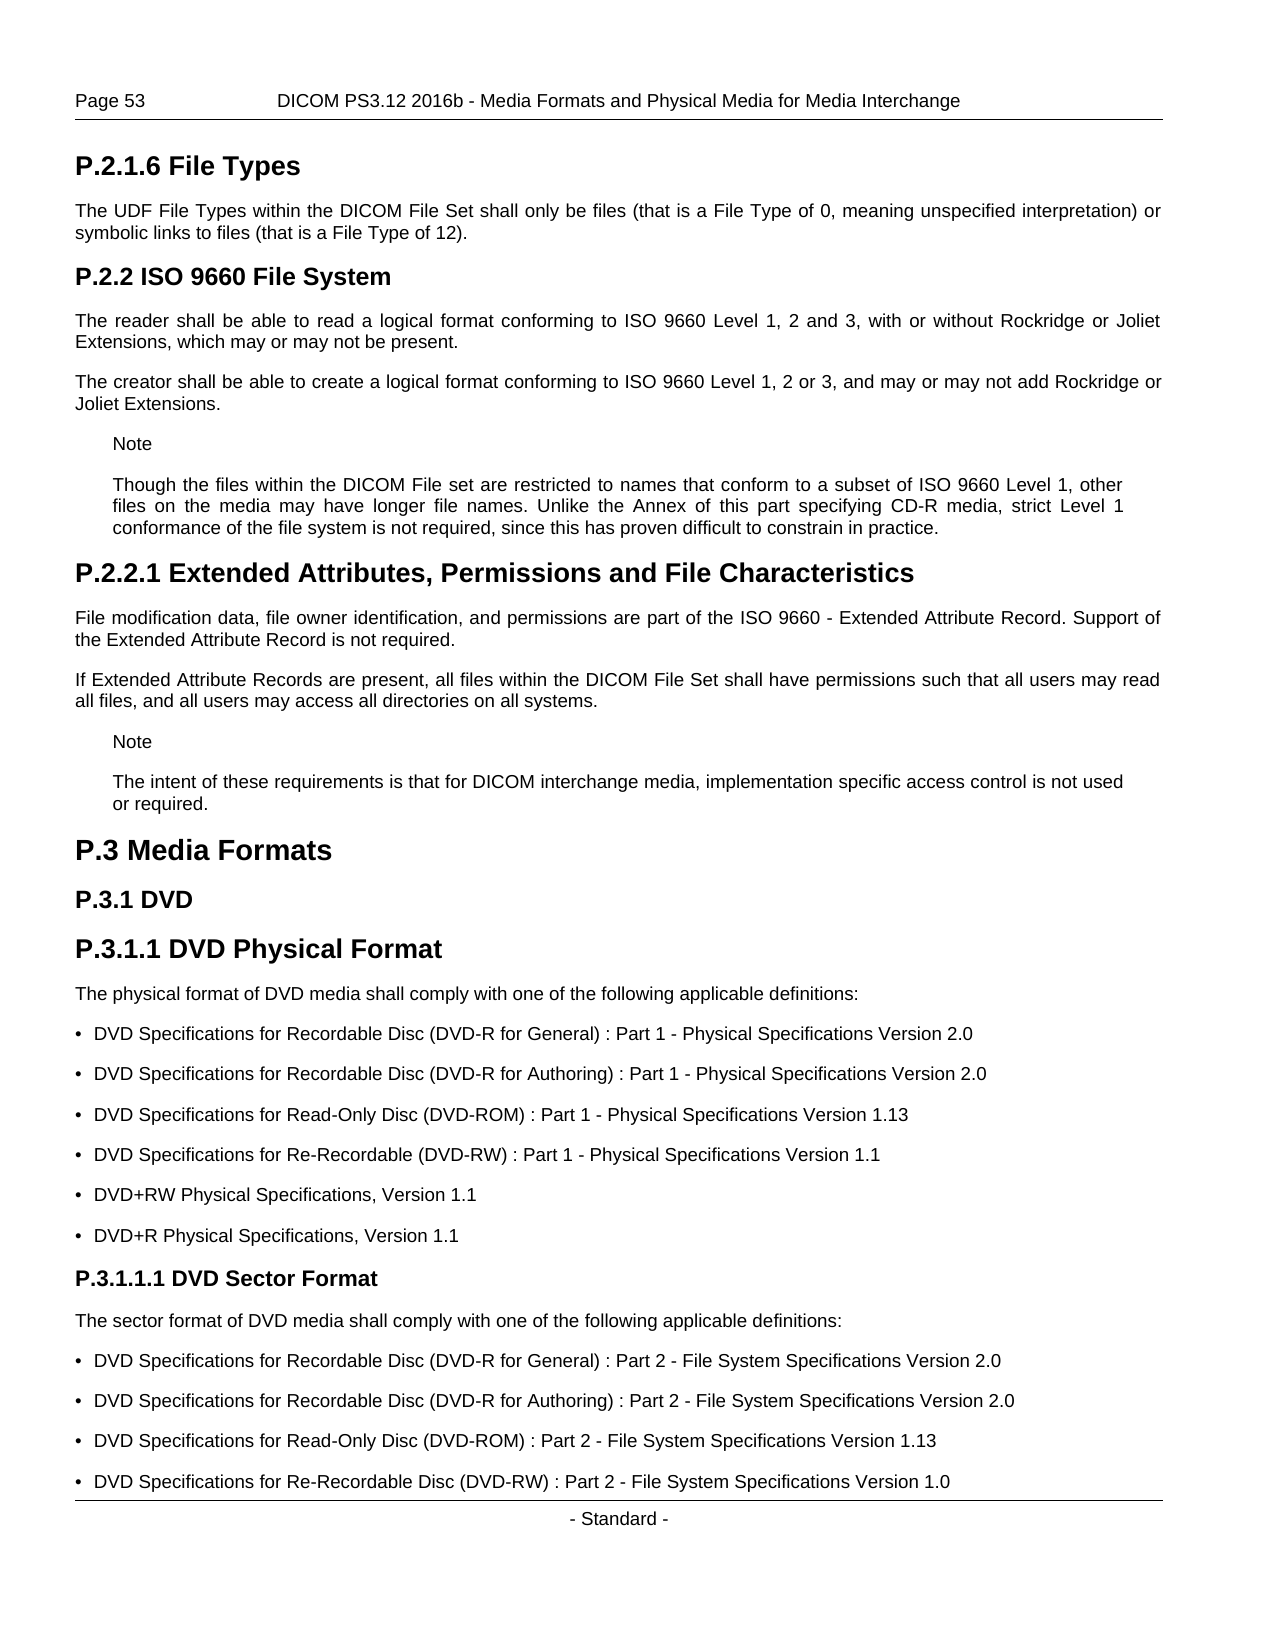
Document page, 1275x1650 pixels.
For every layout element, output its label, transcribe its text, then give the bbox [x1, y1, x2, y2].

text The physical format of DVD media shall comply with one of the following applicable definitions: [75, 983, 1162, 1004]
list DVD Specifications for Recordable Disc (DVD-R for Authoring) : Part 2 - File System Specifications Version 2.0 [75, 1390, 1162, 1412]
text P.2.2 ISO 9660 File System [75, 262, 1162, 291]
list DVD+RW Physical Specifications, Version 1.1 [75, 1184, 1162, 1206]
text P.3.1.1 DVD Physical Format [75, 933, 1162, 964]
text P.2.2.1 Extended Attributes, Permissions and File Characteristics [75, 557, 1162, 588]
text The UDF File Types within the DICOM File Set shall only be files (that is a File Type of 0, meaning unspecified interpretation) or symbolic links to files (that is a File Type of 12). [75, 200, 1162, 243]
list DVD Specifications for Recordable Disc (DVD-R for General) : Part 2 - File System Specifications Version 2.0 [75, 1350, 1162, 1371]
text The sector format of DVD media shall comply with one of the following applicable definitions: [75, 1309, 1162, 1331]
text P.3.1.1.1 DVD Sector Format [75, 1265, 1162, 1291]
list DVD Specifications for Read-Only Disc (DVD-ROM) : Part 1 - Physical Specifications Version 1.13 [75, 1103, 1162, 1125]
list DVD Specifications for Read-Only Disc (DVD-ROM) : Part 2 - File System Specifications Version 1.13 [75, 1430, 1162, 1452]
text If Extended Attribute Records are present, all files within the DICOM File Set shall have permissions such that all users may read all files, and all users may access all directories on all systems. [75, 669, 1162, 712]
text The creator shall be able to create a logical format conforming to ISO 9660 Level 1, 2 or 3, and may or may not add Rockridge or Joliet Extensions. [75, 371, 1162, 414]
text The intent of these requirements is that for DICOM interchange media, implementation specific access control is not used or required. [112, 771, 1125, 814]
list DVD Specifications for Re-Recordable (DVD-RW) : Part 1 - Physical Specifications Version 1.1 [75, 1144, 1162, 1165]
text Note [112, 731, 1125, 752]
text P.2.1.6 File Types [75, 150, 1162, 181]
list DVD+R Physical Specifications, Version 1.1 [75, 1224, 1162, 1246]
text P.3 Media Formats [75, 833, 1162, 866]
text Though the files within the DICOM File set are restricted to names that conform to a subset of ISO 9660 Level 1, other files on the media may have longer file names. Unlike the Annex of this part specifying CD-R media, strict Level 1 conformance of the file system is not required, since this has proven difficult to constrain in practice. [112, 473, 1125, 538]
text P.3.1 DVD [75, 885, 1162, 914]
list DVD Specifications for Recordable Disc (DVD-R for General) : Part 1 - Physical Specifications Version 2.0 [75, 1023, 1162, 1044]
text File modification data, file owner identification, and permissions are part of the ISO 9660 - Extended Attribute Record. Support of the Extended Attribute Record is not required. [75, 607, 1162, 650]
list DVD Specifications for Recordable Disc (DVD-R for Authoring) : Part 1 - Physical Specifications Version 2.0 [75, 1063, 1162, 1085]
text The reader shall be able to read a logical format conforming to ISO 9660 Level 1, 2 and 3, with or without Rockridge or Joliet Extensions, which may or may not be present. [75, 309, 1162, 352]
list DVD Specifications for Re-Recordable Disc (DVD-RW) : Part 2 - File System Specifications Version 1.0 [75, 1471, 1162, 1492]
text Note [112, 433, 1125, 455]
